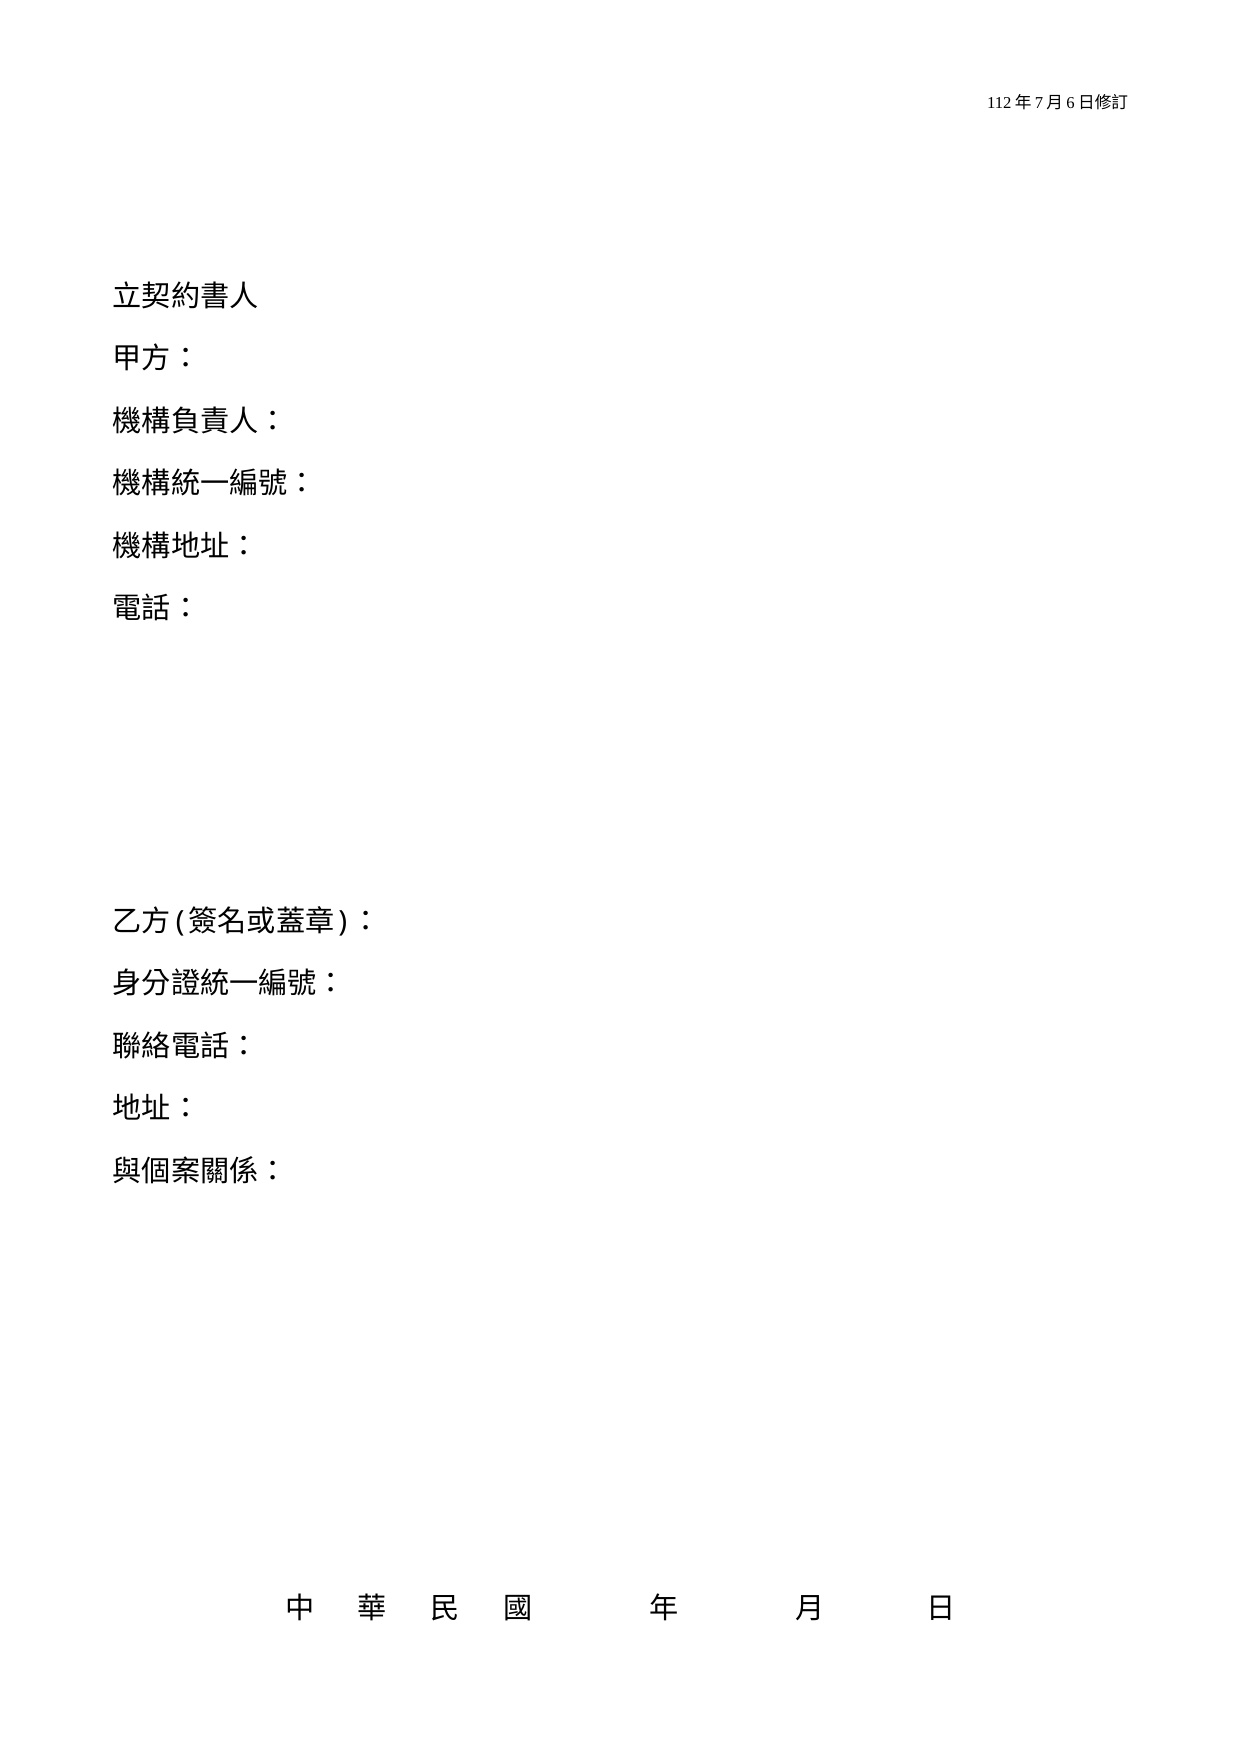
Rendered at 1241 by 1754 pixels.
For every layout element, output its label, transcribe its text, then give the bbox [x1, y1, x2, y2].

text 機構負責人： [112, 377, 1128, 439]
text 立契約書人 [112, 252, 1128, 314]
text 乙方(簽名或蓋章)： [112, 877, 1128, 939]
text 甲方： [112, 314, 1128, 377]
text 地址： 與個案關係： [112, 1064, 1128, 1189]
text 身分證統一編號： 聯絡電話： [112, 939, 1128, 1064]
text 中 華 民 國 年 月 日 [112, 1564, 1128, 1627]
text 電話： [112, 564, 1128, 627]
text 機構統一編號： [112, 439, 1128, 502]
text 機構地址： [112, 502, 1128, 564]
